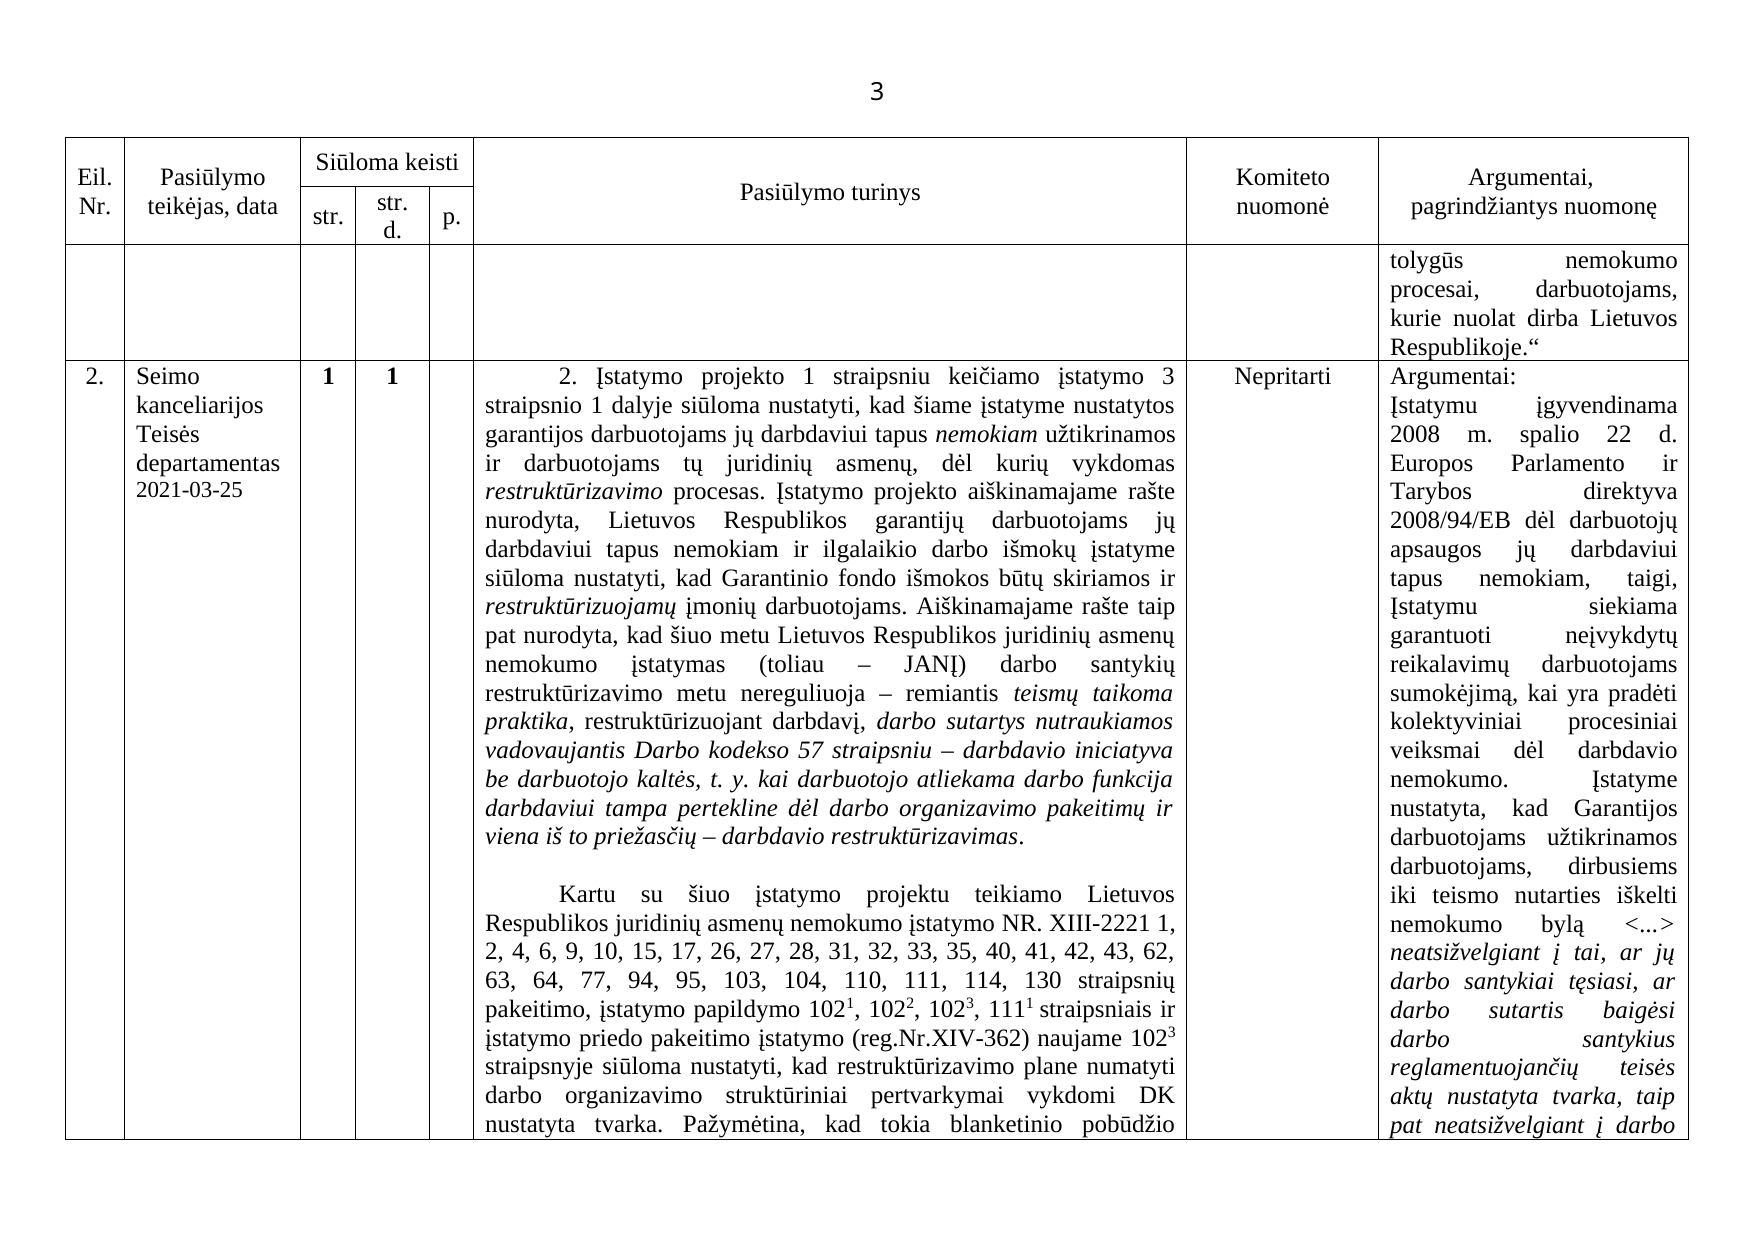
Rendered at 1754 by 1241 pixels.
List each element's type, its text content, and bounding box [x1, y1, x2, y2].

table_cell [66, 245, 124, 360]
table_header Eil. Nr. [66, 138, 124, 244]
table_header Pasiūlymo turinys [474, 138, 1186, 244]
table_header Komiteto nuomonė [1187, 138, 1378, 244]
table_cell [430, 245, 473, 360]
table_cell Argumentai: Įstatymu įgyvendinama 2008 m. spalio 22 d. Europos Parlamento ir Tarybos direktyva 2008/94/EB dėl darbuotojų apsaugos jų darbdaviui tapus nemokiam, taigi, Įstatymu siekiama garantuoti neįvykdytų reikalavimų darbuotojams sumokėjimą, kai yra pradėti kolektyviniai procesiniai veiksmai dėl darbdavio nemokumo. Įstatyme nustatyta, kad Garantijos darbuotojams užtikrinamos darbuotojams, dirbusiems iki teismo nutarties iškelti nemokumo bylą <...> neatsižvelgiant į tai, ar jų darbo santykiai tęsiasi, ar darbo sutartis baigėsi darbo santykius reglamentuojančių teisės aktų nustatyta tvarka, taip pat neatsižvelgiant į darbo [1379, 361, 1688, 1139]
table_cell [125, 245, 300, 360]
table_cell 2. [66, 361, 124, 1139]
table_cell [430, 361, 473, 1139]
table_cell 1 [356, 361, 429, 1139]
table_cell Nepritarti [1187, 361, 1378, 1139]
table_header Pasiūlymo teikėjas, data [125, 138, 300, 244]
table_cell 1 [301, 361, 355, 1139]
table_cell p. [430, 187, 473, 244]
table_cell 2. Įstatymo projekto 1 straipsniu keičiamo įstatymo 3 straipsnio 1 dalyje siūloma nustatyti, kad šiame įstatyme nustatytos garantijos darbuotojams jų darbdaviui tapus nemokiam užtikrinamos ir darbuotojams tų juridinių asmenų, dėl kurių vykdomas restruktūrizavimo procesas. Įstatymo projekto aiškinamajame rašte nurodyta, Lietuvos Respublikos garantijų darbuotojams jų darbdaviui tapus nemokiam ir ilgalaikio darbo išmokų įstatyme siūloma nustatyti, kad Garantinio fondo išmokos būtų skiriamos ir restruktūrizuojamų įmonių darbuotojams. Aiškinamajame rašte taip pat nurodyta, kad šiuo metu Lietuvos Respublikos juridinių asmenų nemokumo įstatymas (toliau – JANĮ) darbo santykių restruktūrizavimo metu nereguliuoja – remiantis teismų taikoma praktika, restruktūrizuojant darbdavį, darbo sutartys nutraukiamos vadovaujantis Darbo kodekso 57 straipsniu – darbdavio iniciatyva be darbuotojo kaltės, t. y. kai darbuotojo atliekama darbo funkcija darbdaviui tampa pertekline dėl darbo organizavimo pakeitimų ir viena iš to priežasčių – darbdavio restruktūrizavimas. Kartu su šiuo įstatymo projektu teikiamo Lietuvos Respublikos juridinių asmenų nemokumo įstatymo NR. XIII-2221 1, 2, 4, 6, 9, 10, 15, 17, 26, 27, 28, 31, 32, 33, 35, 40, 41, 42, 43, 62, 63, 64, 77, 94, 95, 103, 104, 110, 111, 114, 130 straipsnių pakeitimo, įstatymo papildymo 1021, 1022, 1023, 1111 straipsniais ir įstatymo priedo pakeitimo įstatymo (reg.Nr.XIV-362) naujame 1023 straipsnyje siūloma nustatyti, kad restruktūrizavimo plane numatyti darbo organizavimo struktūriniai pertvarkymai vykdomi DK nustatyta tvarka. Pažymėtina, kad tokia blanketinio pobūdžio [474, 361, 1186, 1139]
table_cell str. [301, 187, 355, 244]
table_cell [301, 245, 355, 360]
table_cell Seimo kanceliarijos Teisės departamentas 2021-03-25 [125, 361, 300, 1139]
table_cell str. d. [356, 187, 429, 244]
table_cell tolygūs nemokumo procesai, darbuotojams, kurie nuolat dirba Lietuvos Respublikoje.“ [1379, 245, 1688, 360]
table_header Argumentai, pagrindžiantys nuomonę [1379, 138, 1688, 244]
table_cell [1187, 245, 1378, 360]
table_cell [474, 245, 1186, 360]
table_header Siūloma keisti [301, 138, 473, 186]
table_cell [356, 245, 429, 360]
